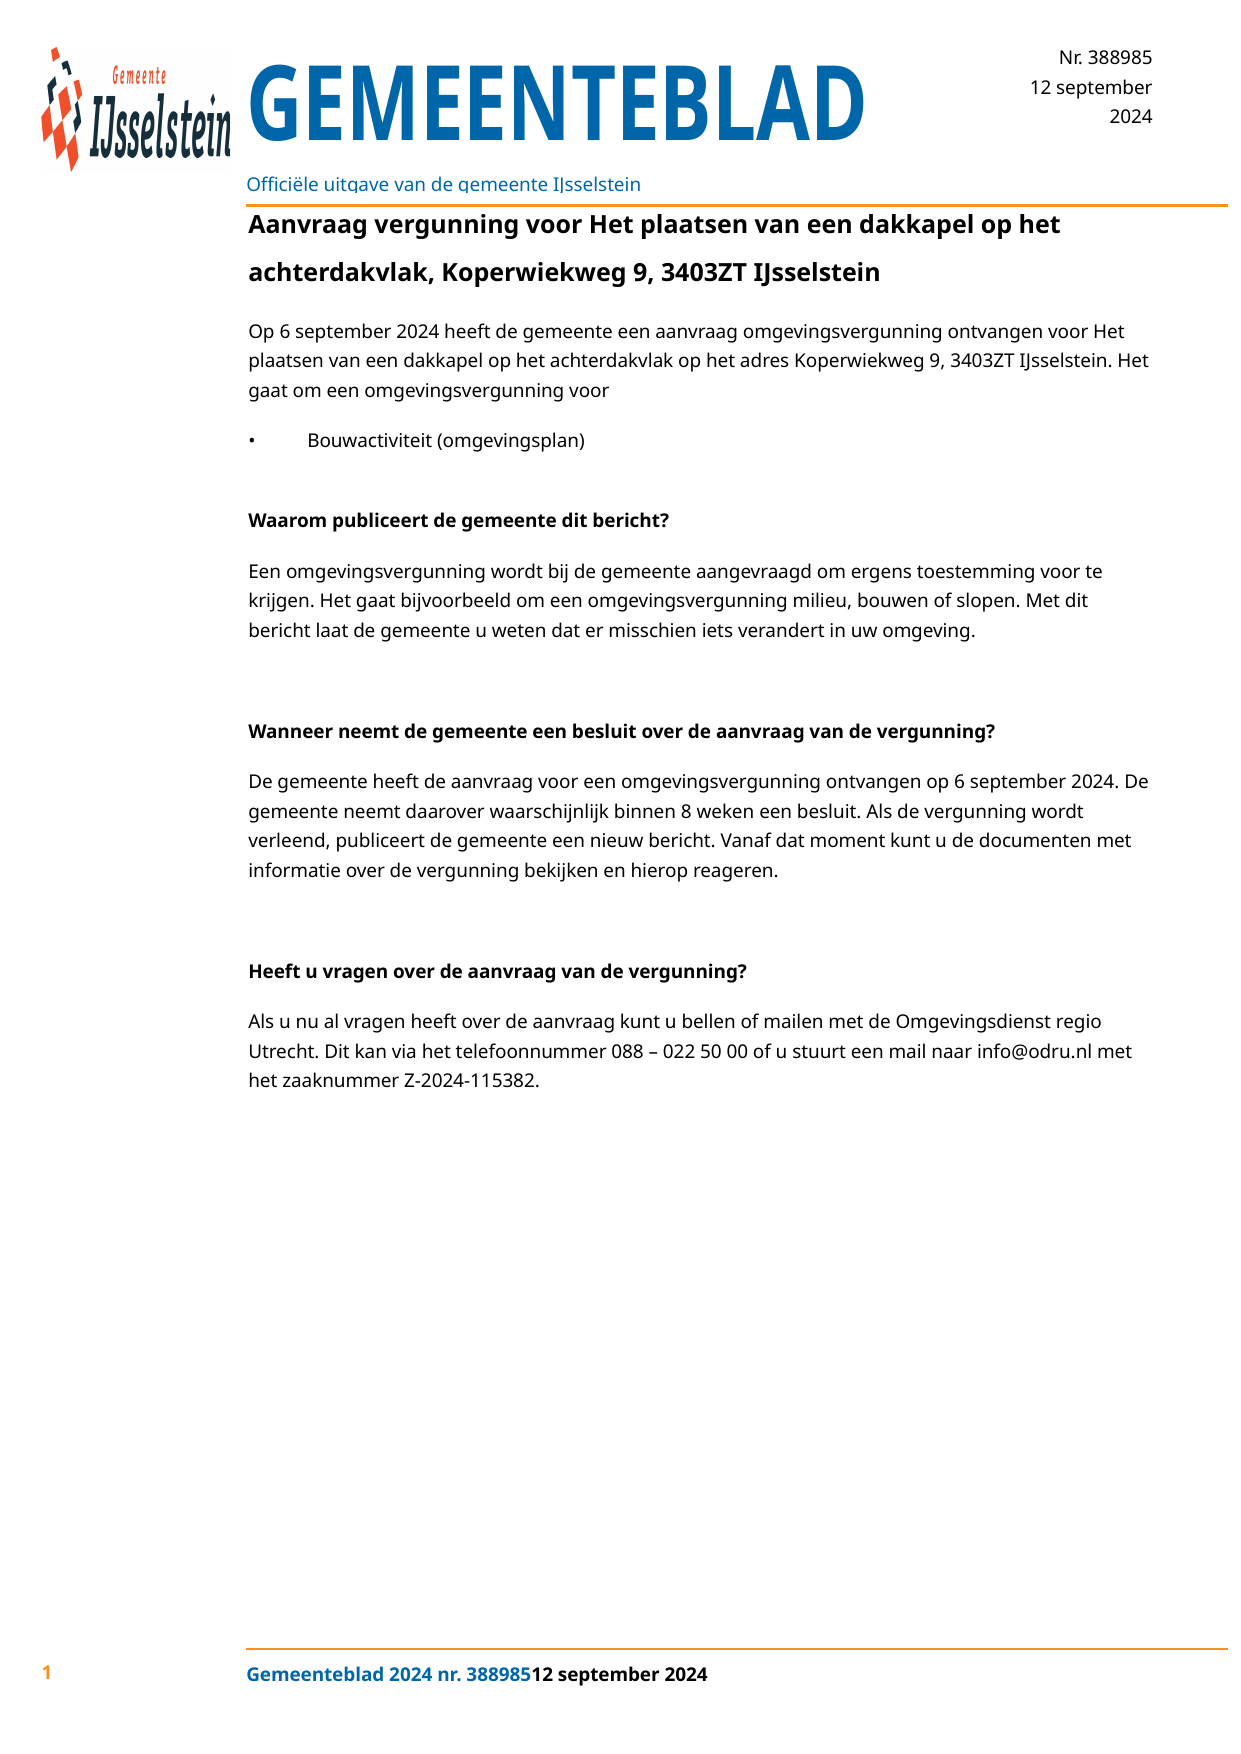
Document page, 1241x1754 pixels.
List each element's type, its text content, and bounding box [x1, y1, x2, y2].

text Aanvraag vergunning voor Het plaatsen van een dakkapel op het achterdakvlak, Koperwiekweg 9, 3403ZT IJsselstein [248, 207, 1152, 288]
text Heeft u vragen over de aanvraag van de vergunning? [248, 958, 1152, 984]
text Waarom publiceert de gemeente dit bericht? [248, 507, 1152, 533]
text Als u nu al vragen heeft over de aanvraag kunt u bellen of mailen met de Omgevingsdienst regio Utrecht. Dit kan via het telefoonnummer 088 – 022 50 00 of u stuurt een mail naar info@odru.nl met het zaaknummer Z-2024-115382. [248, 1008, 1152, 1093]
text Op 6 september 2024 heeft de gemeente een aanvraag omgevingsvergunning ontvangen voor Het plaatsen van een dakkapel op het achterdakvlak op het adres Koperwiekweg 9, 3403ZT IJsselstein. Het gaat om een omgevingsvergunning voor [248, 318, 1152, 403]
picture [41, 47, 231, 172]
list Bouwactiviteit (omgevingsplan) [248, 427, 1152, 453]
text Wanneer neemt de gemeente een besluit over de aanvraag van de vergunning? [248, 718, 1152, 744]
text Een omgevingsvergunning wordt bij de gemeente aangevraagd om ergens toestemming voor te krijgen. Het gaat bijvoorbeeld om een omgevingsvergunning milieu, bouwen of slopen. Met dit bericht laat de gemeente u weten dat er misschien iets verandert in uw omgeving. [248, 558, 1152, 643]
text De gemeente heeft de aanvraag voor een omgevingsvergunning ontvangen op 6 september 2024. De gemeente neemt daarover waarschijnlijk binnen 8 weken een besluit. Als de vergunning wordt verleend, publiceert de gemeente een nieuw bericht. Vanaf dat moment kunt u de documenten met informatie over de vergunning bekijken en hierop reageren. [248, 768, 1152, 883]
